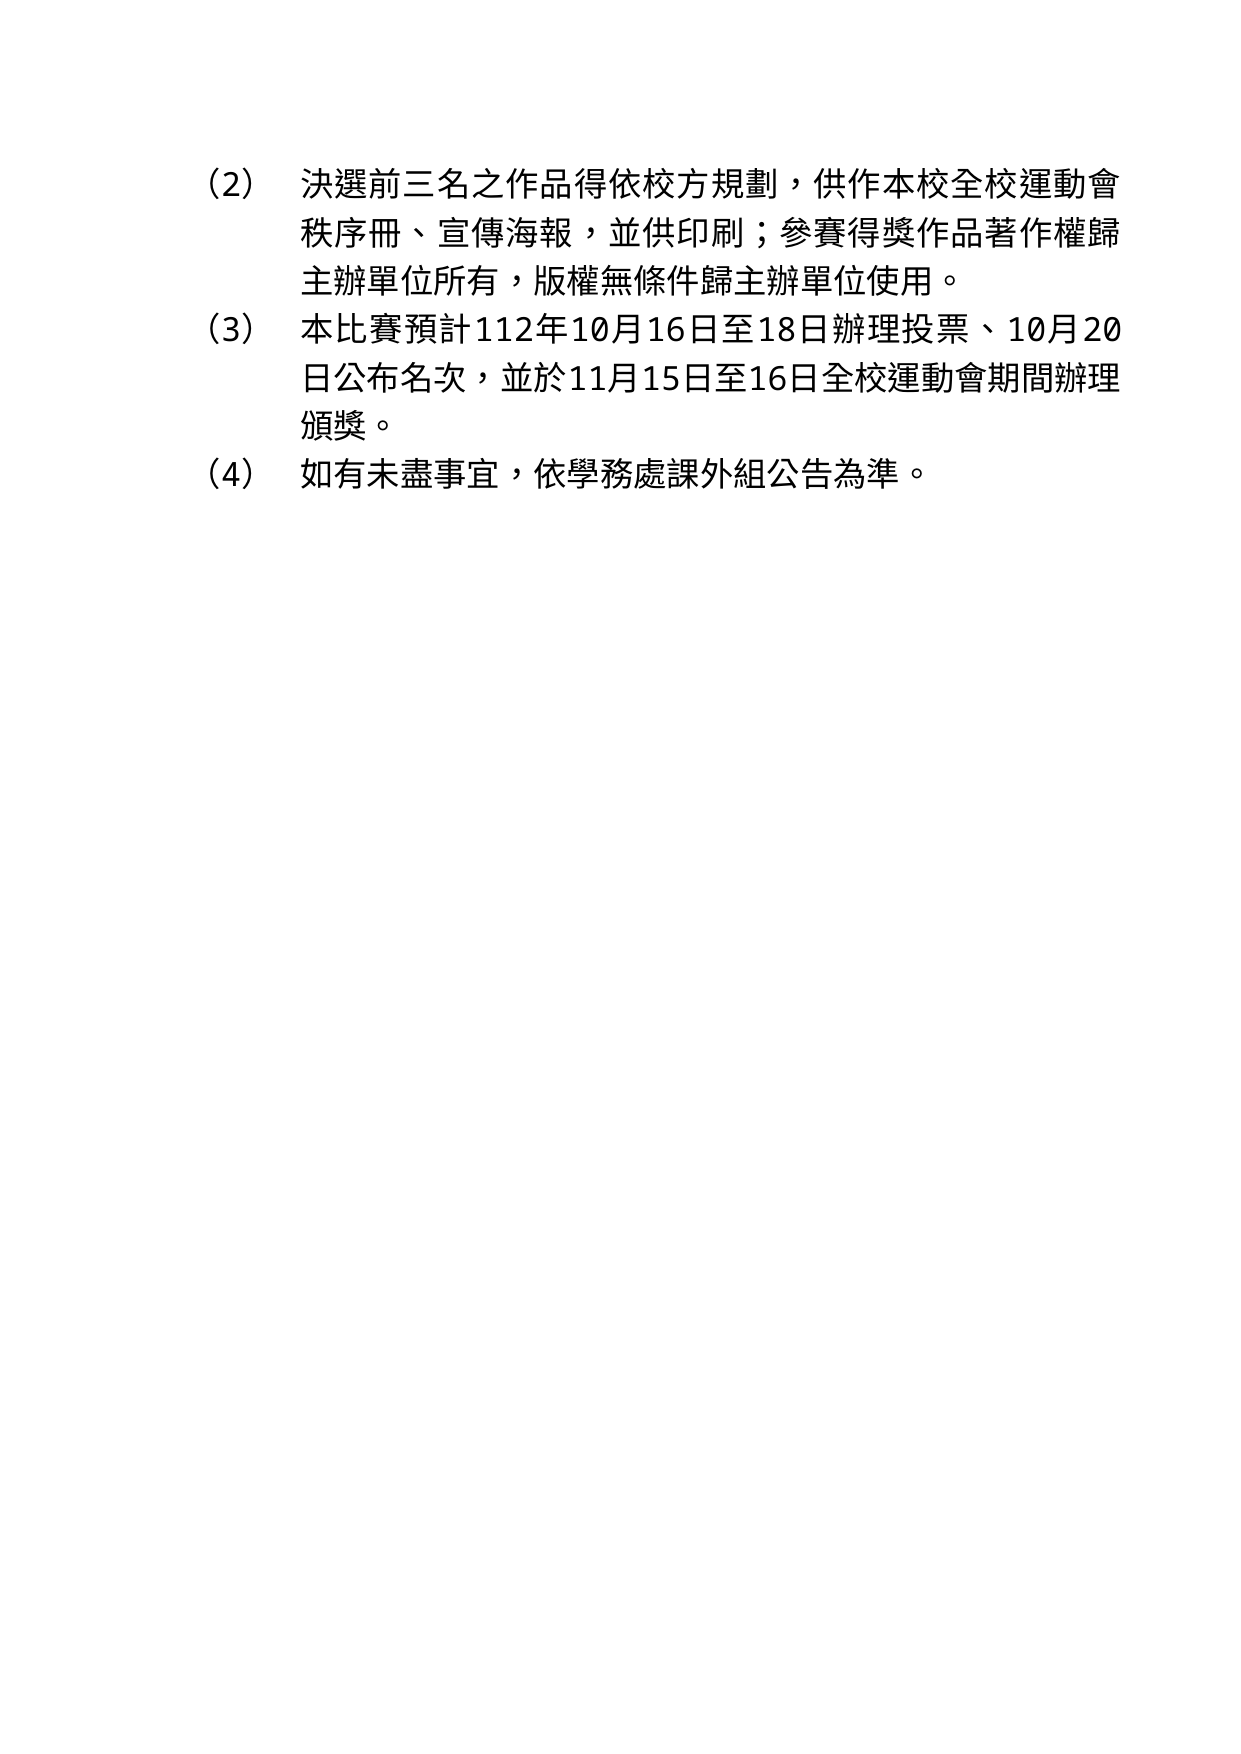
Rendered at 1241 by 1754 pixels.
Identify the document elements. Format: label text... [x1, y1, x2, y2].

list 如有未盡事宜，依學務處課外組公告為準。 [187, 448, 1122, 497]
list 決選前三名之作品得依校方規劃，供作本校全校運動會秩序冊、宣傳海報，並供印刷；參賽得獎作品著作權歸主辦單位所有，版權無條件歸主辦單位使用。 [187, 158, 1122, 303]
list 本比賽預計112年10月16日至18日辦理投票、10月20日公布名次，並於11月15日至16日全校運動會期間辦理頒獎。 [187, 303, 1122, 448]
